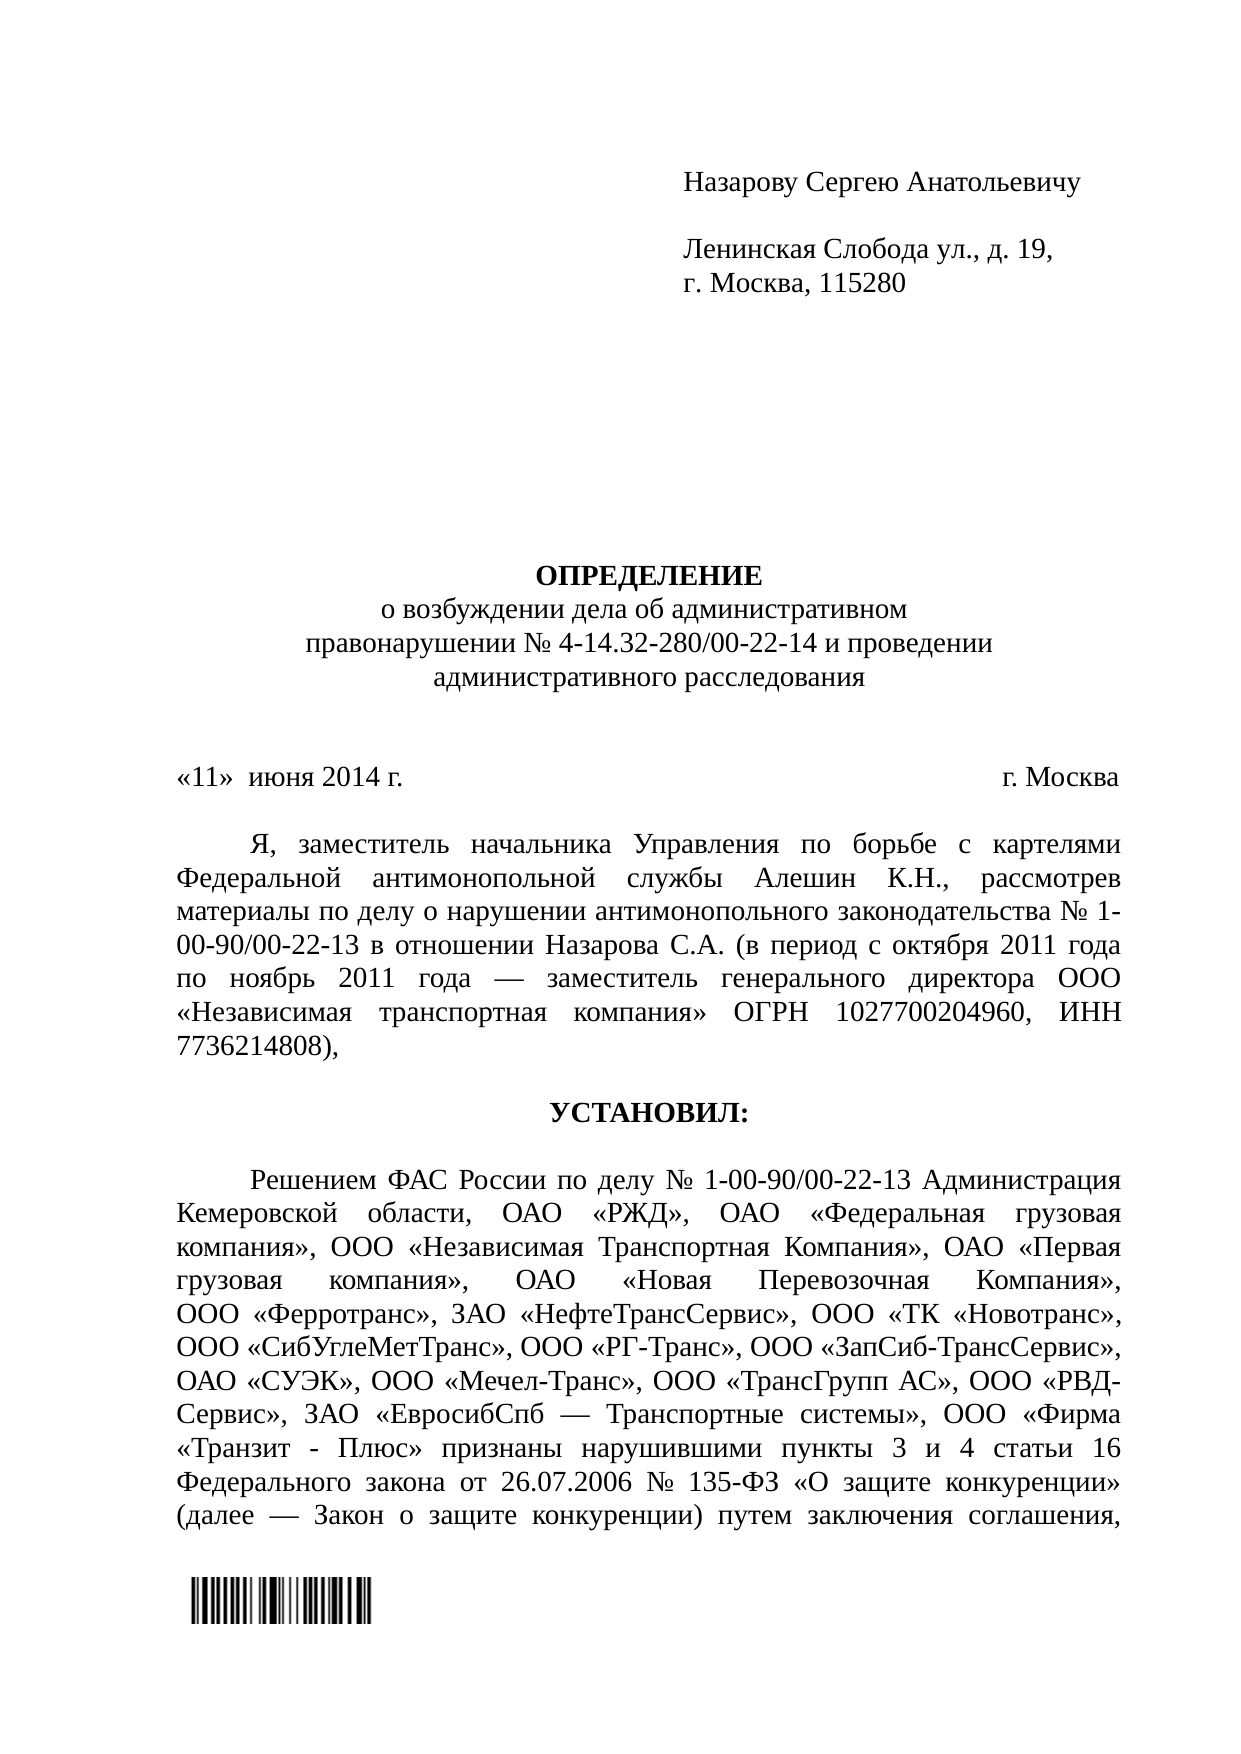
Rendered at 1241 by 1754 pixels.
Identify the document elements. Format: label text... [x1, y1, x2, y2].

picture [176, 1577, 389, 1624]
table_header «11» июня 2014 г. [176, 759, 509, 793]
text о возбуждении дела об административном [176, 592, 1112, 625]
table_header [509, 759, 842, 793]
text г. Москва, 115280 [176, 265, 1122, 298]
text Решением ФАС России по делу № 1-00-90/00-22-13 Администрация Кемеровской области, ОАО «РЖД», ОАО «Федеральная грузовая компания», ООО «Независимая Транспортная Компания», ОАО «Первая грузовая компания», ОАО «Новая Перевозочная Компания», ООО «Ферротранс», ЗАО «НефтеТрансСервис», ООО «ТК «Новотранс», ООО «СибУглеМетТранс», ООО «РГ-Транс», ООО «ЗапСиб-ТрансСервис», ОАО «СУЭК», ООО «Мечел-Транс», ООО «ТрансГрупп АС», ООО «РВД-Сервис», ЗАО «ЕвросибСпб — Транспортные системы», ООО «Фирма «Транзит - Плюс» признаны нарушившими пункты 3 и 4 статьи 16 Федерального закона от 26.07.2006 № 135-ФЗ «О защите конкуренции» (далее — Закон о защите конкуренции) путем заключения соглашения, [176, 1162, 1122, 1531]
text Я, заместитель начальника Управления по борьбе с картелями Федеральной антимонопольной службы Алешин К.Н., рассмотрев материалы по делу о нарушении антимонопольного законодательства № 1-00-90/00-22-13 в отношении Назарова С.А. (в период с октября 2011 года по ноябрь 2011 года — заместитель генерального директора ООО «Независимая транспортная компания» ОГРН 1027700204960, ИНН 7736214808), [176, 826, 1122, 1061]
text правонарушении № 4-14.32-280/00-22-14 и проведении [176, 625, 1122, 659]
text УСТАНОВИЛ: [176, 1095, 1122, 1128]
text административного расследования [176, 659, 1122, 692]
text Назарову Сергею Анатольевичу [176, 164, 1122, 198]
text Ленинская Слобода ул., д. 19, [176, 231, 1122, 265]
table_header г. Москва [842, 759, 1119, 793]
text ОПРЕДЕЛЕНИЕ [176, 558, 1122, 592]
